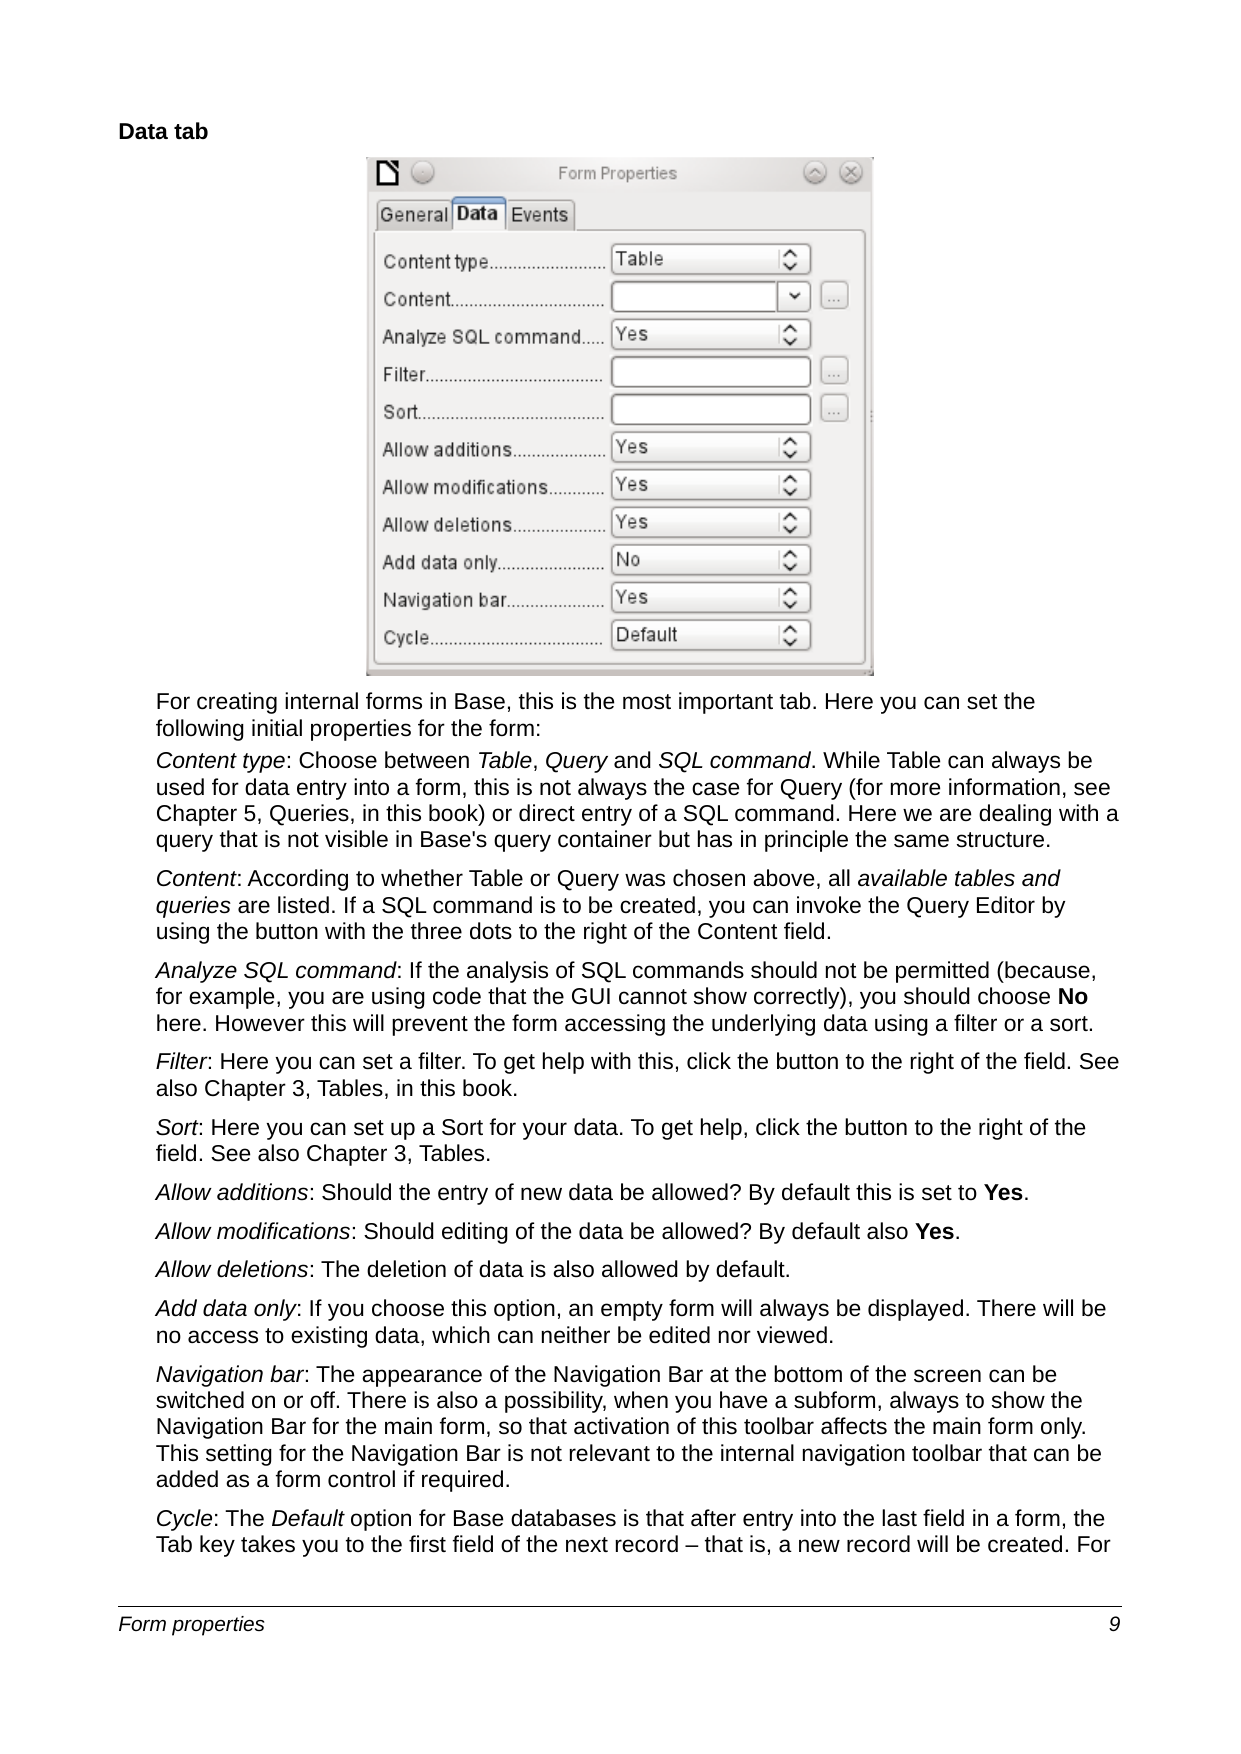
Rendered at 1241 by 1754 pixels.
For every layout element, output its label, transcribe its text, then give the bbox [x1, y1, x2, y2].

text Content: According to whether Table or Query was chosen above, all available tables and queries are listed. If a SQL command is to be created, you can invoke the Query Editor by using the button with the three dots to the right of the Content field. [156, 865, 1122, 944]
text Sort: Here you can set up a Sort for your data. To get help, click the button to the right of the field. See also Chapter 3, Tables. [156, 1113, 1122, 1166]
text Allow modifications: Should editing of the data be allowed? By default also Yes. [156, 1218, 1122, 1244]
text Add data only: If you choose this option, an empty form will always be displayed. There will be no access to existing data, which can neither be edited nor viewed. [156, 1295, 1122, 1348]
text Allow deletions: The deletion of data is also allowed by default. [156, 1256, 1122, 1283]
text Allow additions: Should the entry of new data be allowed? By default this is set to Yes. [156, 1179, 1122, 1205]
text Analyze SQL command: If the analysis of SQL commands should not be permitted (because, for example, you are using code that the GUI cannot show correctly), you should choose No here. However this will prevent the form accessing the underlying data using a filter or a sort. [156, 957, 1122, 1036]
text Cycle: The Default option for Base databases is that after entry into the last field in a form, the Tab key takes you to the first field of the next record – that is, a new record will be created. For [156, 1505, 1122, 1557]
picture [366, 157, 874, 676]
text For creating internal forms in Base, this is the most important tab. Here you can set the following initial properties for the form: [156, 688, 1122, 741]
text Filter: Here you can set a filter. To get help with this, click the button to the right of the field. See also Chapter 3, Tables, in this book. [156, 1048, 1122, 1101]
text Navigation bar: The appearance of the Navigation Bar at the bottom of the screen can be switched on or off. There is also a possibility, when you have a subform, always to show the Navigation Bar for the main form, so that activation of this toolbar affects the main form only. This setting for the Navigation Bar is not relevant to the internal navigation toolbar that can be added as a form control if required. [156, 1361, 1122, 1492]
text Content type: Choose between Table, Query and SQL command. While Table can always be used for data entry into a form, this is not always the case for Query (for more information, see Chapter 5, Queries, in this book) or direct entry of a SQL command. Here we are dealing with a query that is not visible in Base's query container but has in principle the same structure. [156, 747, 1122, 853]
text Data tab [118, 118, 1122, 144]
